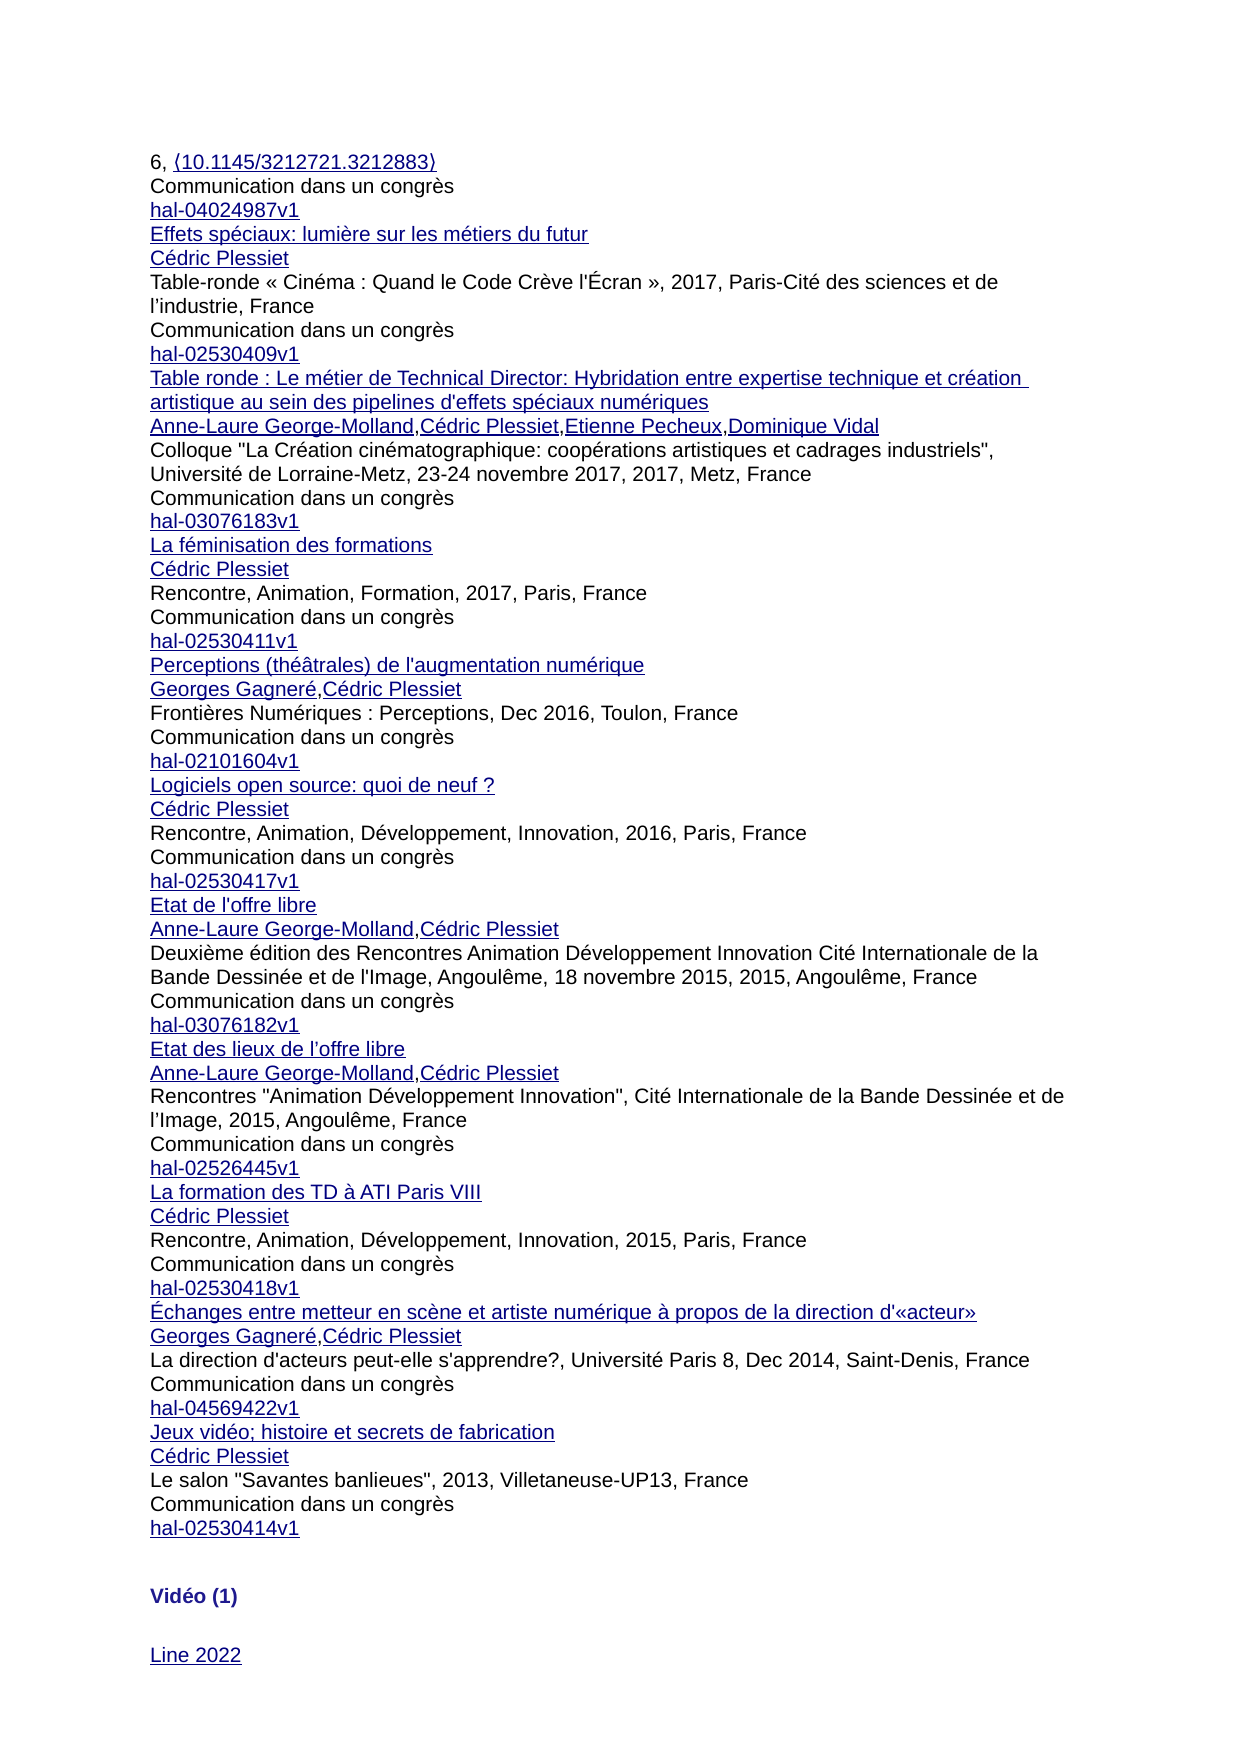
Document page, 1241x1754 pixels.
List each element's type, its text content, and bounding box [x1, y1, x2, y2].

table_header Line 2022 [150, 1643, 1090, 1667]
table_cell La formation des TD à ATI Paris VIII Cédric Plessiet Rencontre, Animation, Développement, Innovation, 2015, Paris, France Communication dans un congrès hal-02530418v1 [150, 1180, 1090, 1300]
table_cell Jeux vidéo; histoire et secrets de fabrication Cédric Plessiet Le salon "Savantes banlieues", 2013, Villetaneuse-UP13, France Communication dans un congrès hal-02530414v1 [150, 1420, 1090, 1539]
table_cell Logiciels open source: quoi de neuf ? Cédric Plessiet Rencontre, Animation, Développement, Innovation, 2016, Paris, France Communication dans un congrès hal-02530417v1 [150, 773, 1090, 893]
subtitle Vidéo (1) [150, 1584, 1090, 1608]
table_cell Effets spéciaux: lumière sur les métiers du futur Cédric Plessiet Table-ronde « Cinéma : Quand le Code Crève l'Écran », 2017, Paris-Cité des sciences et de l’industrie, France Communication dans un congrès hal-02530409v1 [150, 222, 1090, 366]
table_cell Etat de l'offre libre Anne-Laure George-Molland,Cédric Plessiet Deuxième édition des Rencontres Animation Développement Innovation Cité Internationale de la Bande Dessinée et de l'Image, Angoulême, 18 novembre 2015, 2015, Angoulême, France Communication dans un congrès hal-03076182v1 [150, 893, 1090, 1036]
table_cell Etat des lieux de l’offre libre Anne-Laure George-Molland,Cédric Plessiet Rencontres "Animation Développement Innovation", Cité Internationale de la Bande Dessinée et de l’Image, 2015, Angoulême, France Communication dans un congrès hal-02526445v1 [150, 1036, 1090, 1180]
table_cell Échanges entre metteur en scène et artiste numérique à propos de la direction d'«acteur» Georges Gagneré,Cédric Plessiet La direction d'acteurs peut-elle s'apprendre?, Université Paris 8, Dec 2014, Saint-Denis, France Communication dans un congrès hal-04569422v1 [150, 1300, 1090, 1420]
table_cell La féminisation des formations Cédric Plessiet Rencontre, Animation, Formation, 2017, Paris, France Communication dans un congrès hal-02530411v1 [150, 533, 1090, 653]
table_cell 6, ⟨10.1145/3212721.3212883⟩ Communication dans un congrès hal-04024987v1 [150, 150, 1090, 222]
table_cell Perceptions (théâtrales) de l'augmentation numérique Georges Gagneré,Cédric Plessiet Frontières Numériques : Perceptions, Dec 2016, Toulon, France Communication dans un congrès hal-02101604v1 [150, 653, 1090, 773]
table_cell Table ronde : Le métier de Technical Director: Hybridation entre expertise technique et création artistique au sein des pipelines d'effets spéciaux numériques Anne-Laure George-Molland,Cédric Plessiet,Etienne Pecheux,Dominique Vidal Colloque "La Création cinématographique: coopérations artistiques et cadrages industriels", Université de Lorraine-Metz, 23-24 novembre 2017, 2017, Metz, France Communication dans un congrès hal-03076183v1 [150, 366, 1090, 533]
